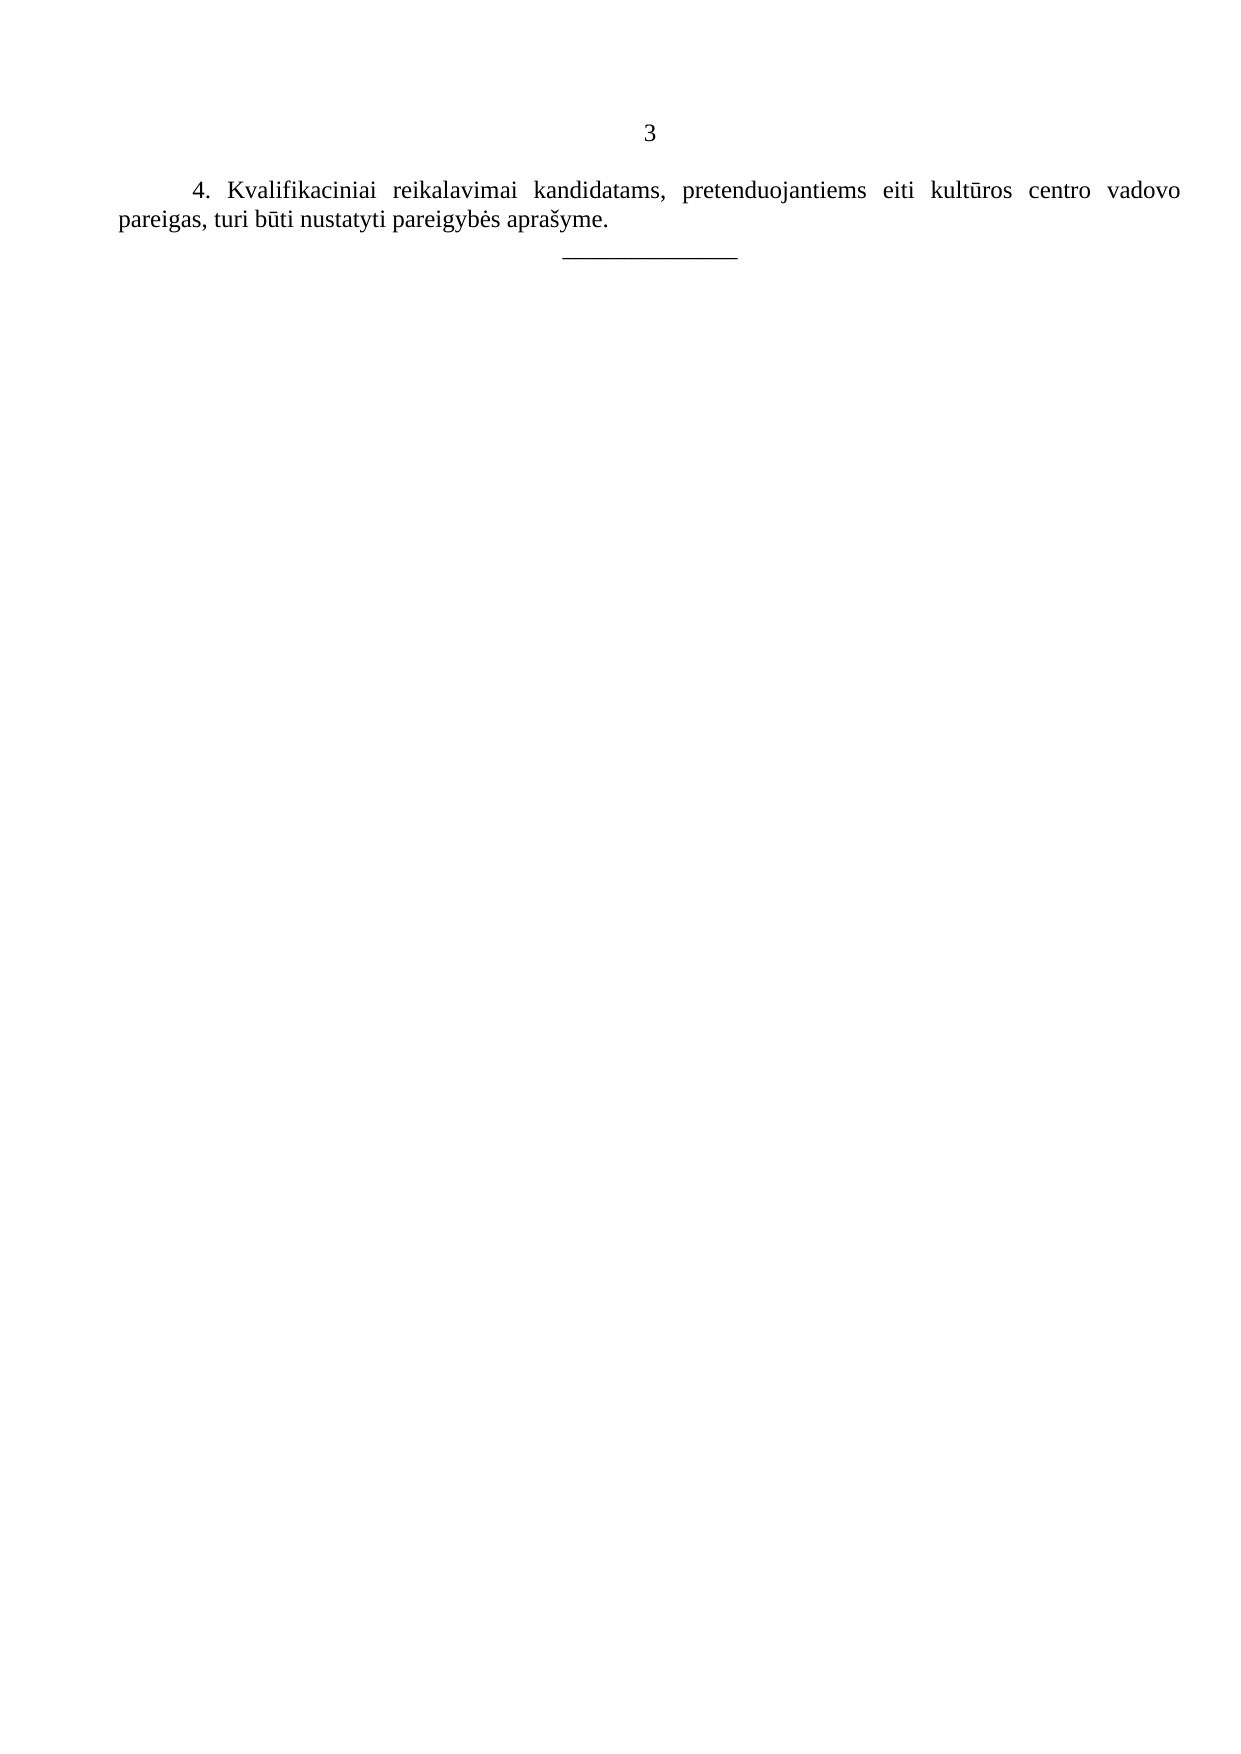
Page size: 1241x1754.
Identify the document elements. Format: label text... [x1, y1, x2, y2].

text ______________ [118, 233, 1181, 262]
text 4. Kvalifikaciniai reikalavimai kandidatams, pretenduojantiems eiti kultūros centro vadovo pareigas, turi būti nustatyti pareigybės aprašyme. [118, 176, 1181, 233]
